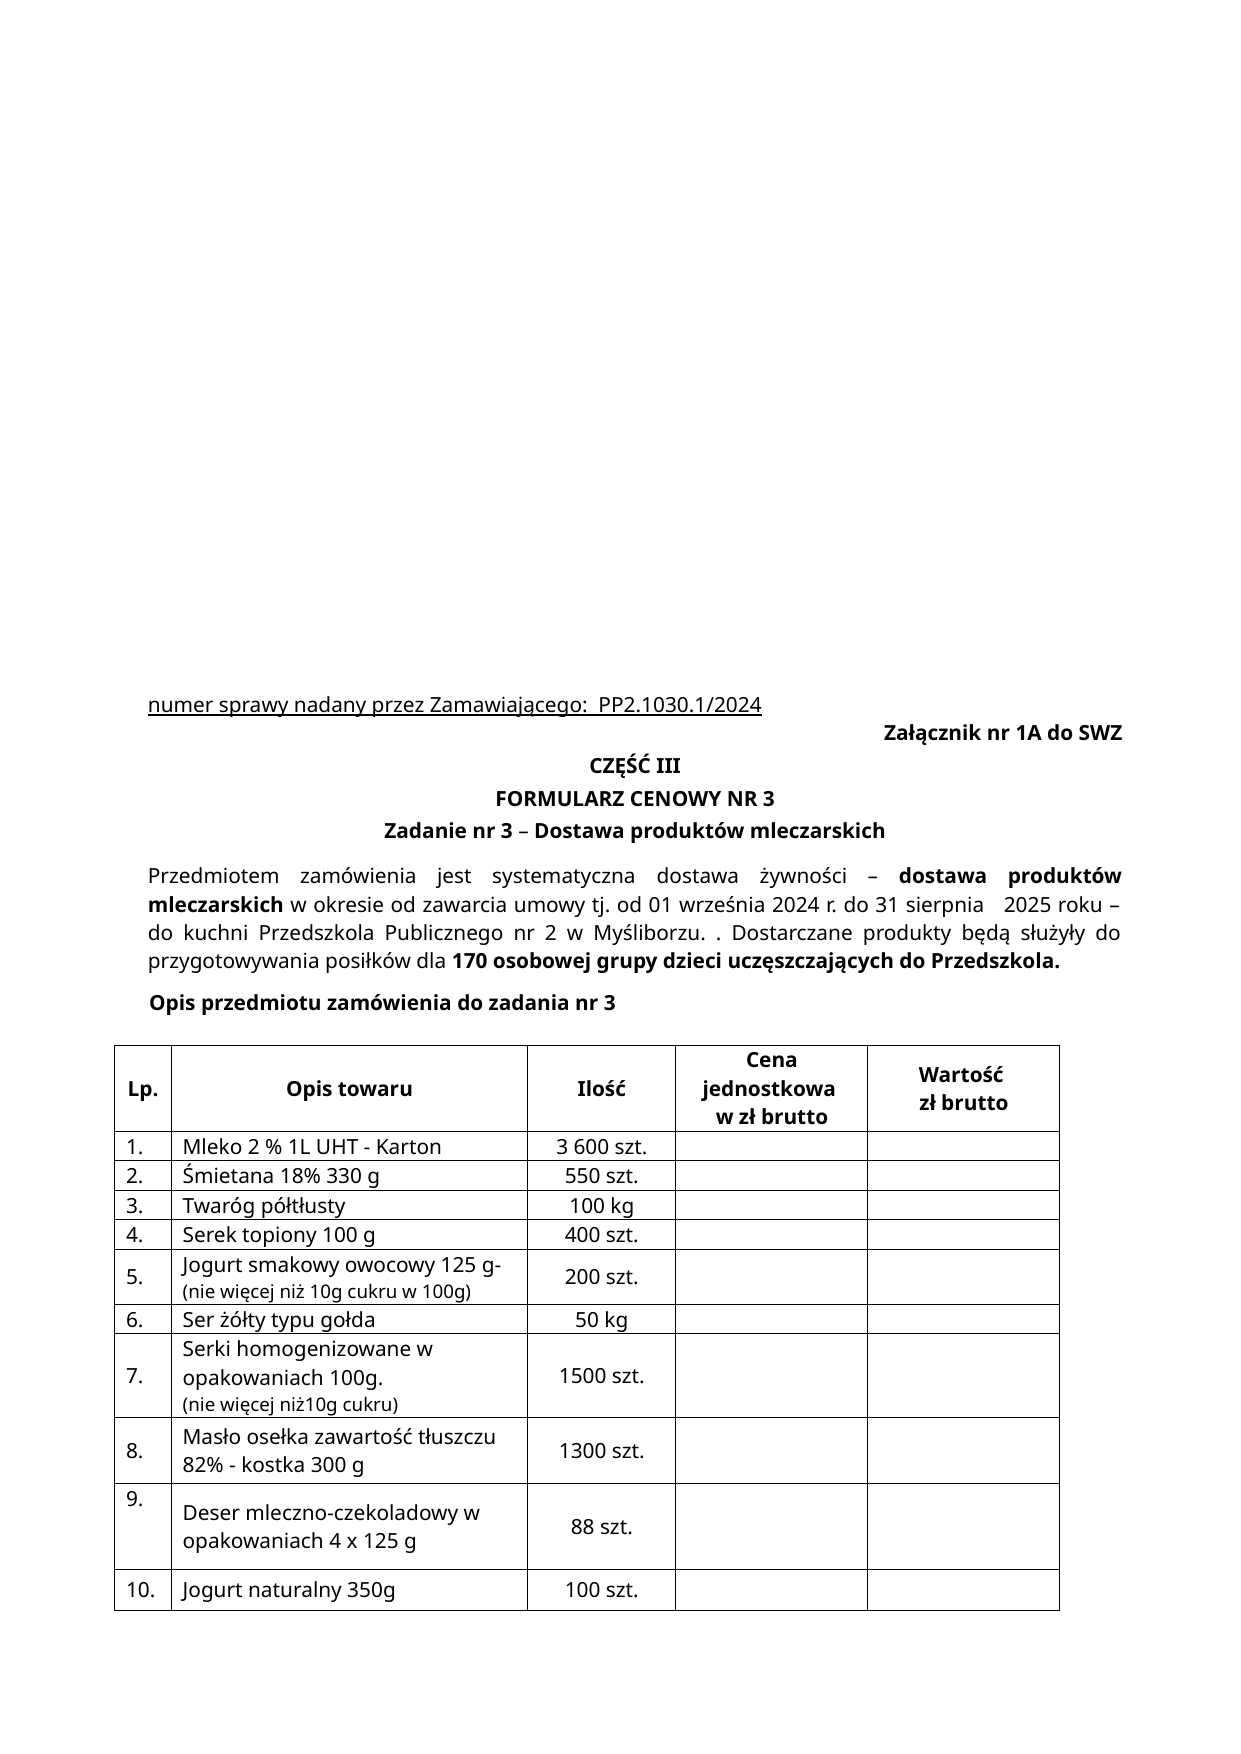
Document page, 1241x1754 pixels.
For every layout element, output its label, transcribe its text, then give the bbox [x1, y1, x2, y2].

table_cell [676, 1418, 867, 1483]
table_cell [676, 1305, 867, 1333]
table_cell 10. [115, 1570, 171, 1609]
table_cell [676, 1484, 867, 1569]
table_cell [868, 1132, 1059, 1160]
table_cell 400 szt. [528, 1220, 675, 1249]
table_cell [676, 1161, 867, 1190]
table_cell 8. [115, 1418, 171, 1483]
table_cell Śmietana 18% 330 g [172, 1161, 527, 1190]
text Opis przedmiotu zamówienia do zadania nr 3 [116, 988, 1122, 1016]
table_cell 5. [115, 1250, 171, 1304]
text Zadanie nr 3 – Dostawa produktów mleczarskich [148, 816, 1122, 845]
table_cell [868, 1418, 1059, 1483]
table_cell [868, 1220, 1059, 1249]
table_cell [868, 1484, 1059, 1569]
table_cell 200 szt. [528, 1250, 675, 1304]
table_cell Serek topiony 100 g [172, 1220, 527, 1249]
table_header Cena jednostkowa w zł brutto [676, 1046, 867, 1131]
table_cell 100 kg [528, 1191, 675, 1219]
table_cell 550 szt. [528, 1161, 675, 1190]
table_cell Jogurt smakowy owocowy 125 g- (nie więcej niż 10g cukru w 100g) [172, 1250, 527, 1304]
table_cell 9. [115, 1484, 171, 1569]
table_cell 3 600 szt. [528, 1132, 675, 1160]
table_cell Jogurt naturalny 350g [172, 1570, 527, 1609]
table_cell 6. [115, 1305, 171, 1333]
table_cell Serki homogenizowane w opakowaniach 100g. (nie więcej niż10g cukru) [172, 1334, 527, 1417]
text Przedmiotem zamówienia jest systematyczna dostawa żywności – dostawa produktów mleczarskich w okresie od zawarcia umowy tj. od 01 września 2024 r. do 31 sierpnia 2025 roku – do kuchni Przedszkola Publicznego nr 2 w Myśliborzu. . Dostarczane produkty będą służyły do przygotowywania posiłków dla 170 osobowej grupy dzieci uczęszczających do Przedszkola. [148, 861, 1122, 975]
table_cell Twaróg półtłusty [172, 1191, 527, 1219]
table_cell Ser żółty typu gołda [172, 1305, 527, 1333]
table_cell [868, 1161, 1059, 1190]
table_cell [676, 1191, 867, 1219]
table_cell 4. [115, 1220, 171, 1249]
table_header Ilość [528, 1046, 675, 1131]
text FORMULARZ CENOWY NR 3 [148, 784, 1122, 812]
text Załącznik nr 1A do SWZ [148, 718, 1122, 747]
table_cell 50 kg [528, 1305, 675, 1333]
table_cell Mleko 2 % 1L UHT - Karton [172, 1132, 527, 1160]
table_cell [868, 1250, 1059, 1304]
table_cell 7. [115, 1334, 171, 1417]
table_header Wartość zł brutto [868, 1046, 1059, 1131]
table_cell [676, 1250, 867, 1304]
table_cell [676, 1570, 867, 1609]
table_cell [868, 1191, 1059, 1219]
table_cell 1300 szt. [528, 1418, 675, 1483]
table_cell [868, 1334, 1059, 1417]
text numer sprawy nadany przez Zamawiającego: PP2.1030.1/2024 [148, 690, 1122, 718]
table_cell [676, 1334, 867, 1417]
table_cell Masło osełka zawartość tłuszczu 82% - kostka 300 g [172, 1418, 527, 1483]
table_cell 88 szt. [528, 1484, 675, 1569]
table_cell [676, 1132, 867, 1160]
table_header Opis towaru [172, 1046, 527, 1131]
table_cell 1500 szt. [528, 1334, 675, 1417]
table_header Lp. [115, 1046, 171, 1131]
table_cell [868, 1570, 1059, 1609]
table_cell 1. [115, 1132, 171, 1160]
table_cell 100 szt. [528, 1570, 675, 1609]
table_cell [676, 1220, 867, 1249]
text CZĘŚĆ III [148, 751, 1122, 779]
table_cell 2. [115, 1161, 171, 1190]
table_cell [868, 1305, 1059, 1333]
table_cell 3. [115, 1191, 171, 1219]
table_cell Deser mleczno-czekoladowy w opakowaniach 4 x 125 g [172, 1484, 527, 1569]
